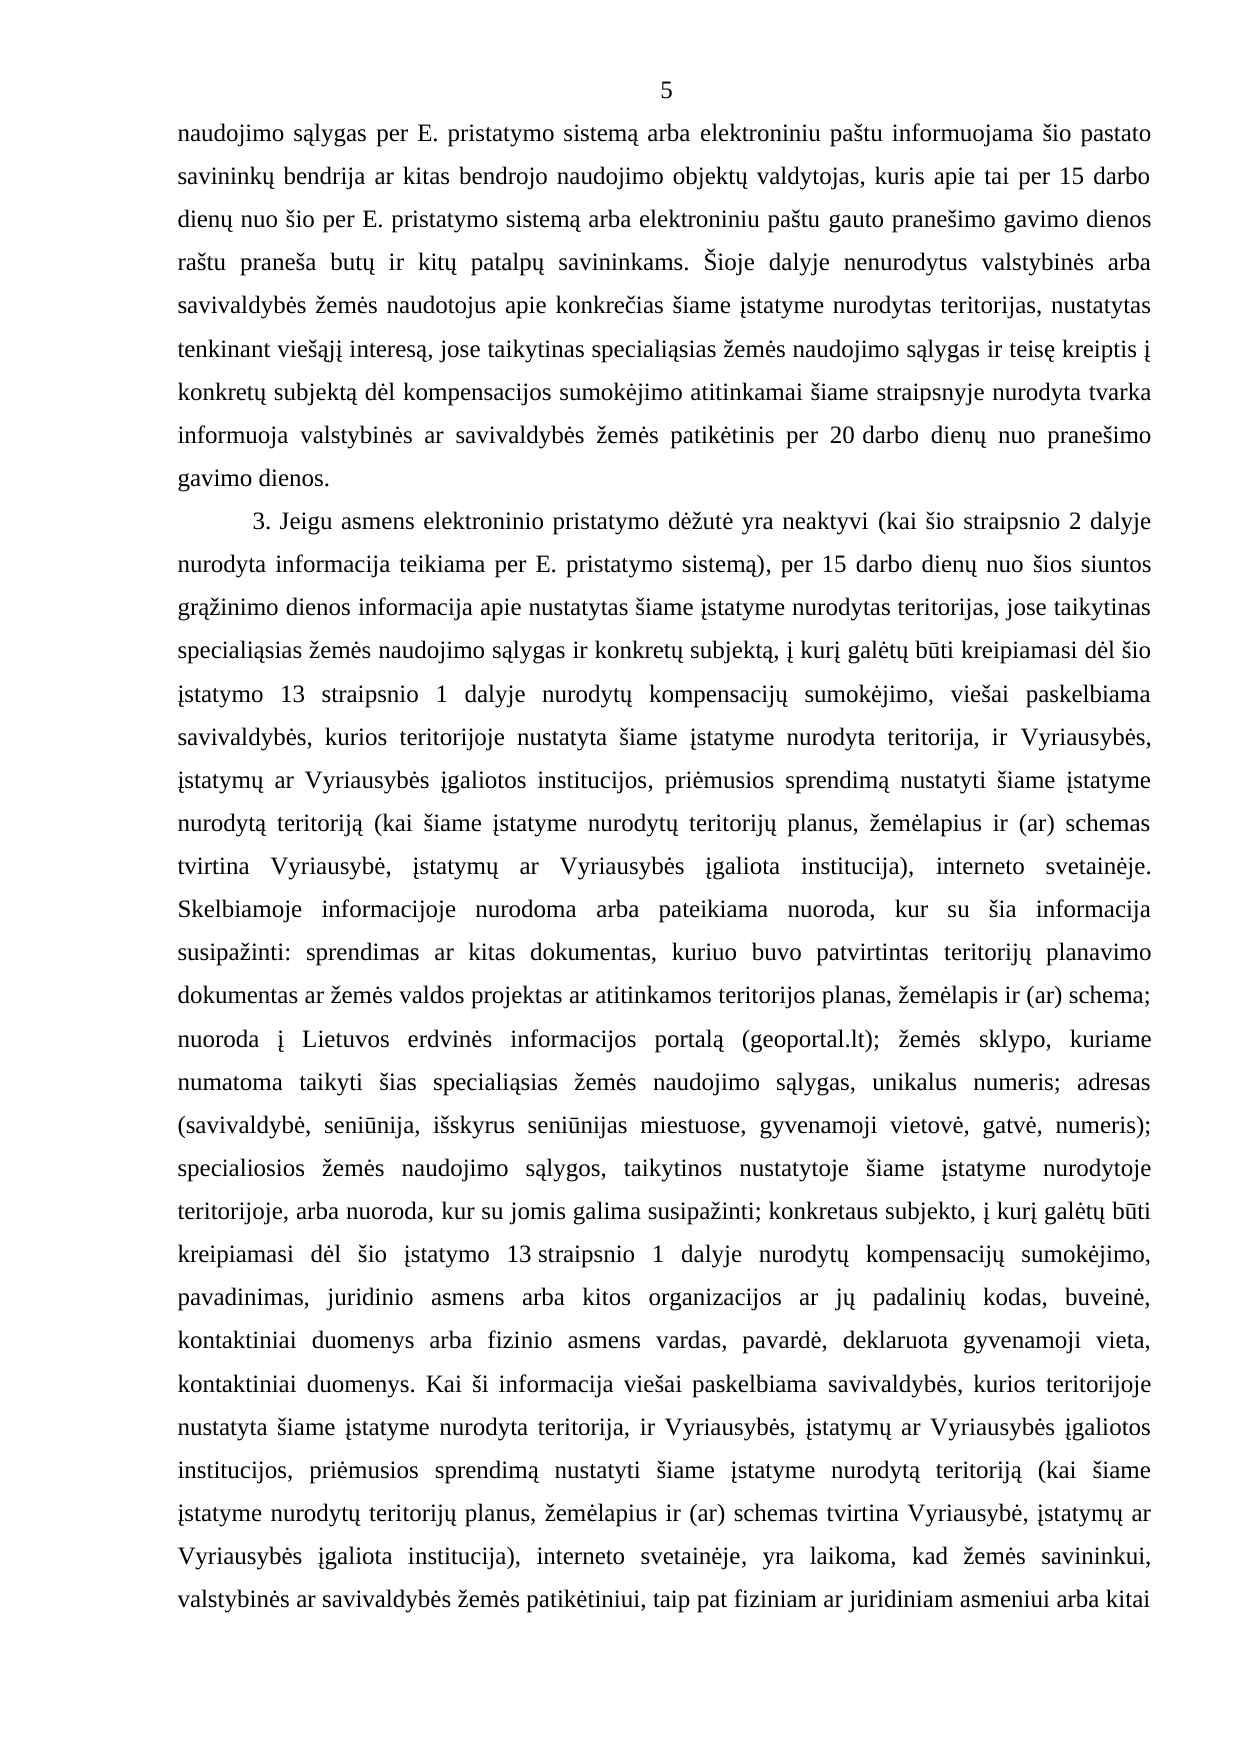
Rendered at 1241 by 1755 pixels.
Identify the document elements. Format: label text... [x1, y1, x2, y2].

text 3. Jeigu asmens elektroninio pristatymo dėžutė yra neaktyvi (kai šio straipsnio 2 dalyje nurodyta informacija teikiama per E. pristatymo sistemą), per 15 darbo dienų nuo šios siuntos grąžinimo dienos informacija apie nustatytas šiame įstatyme nurodytas teritorijas, jose taikytinas specialiąsias žemės naudojimo sąlygas ir konkretų subjektą, į kurį galėtų būti kreipiamasi dėl šio įstatymo 13 straipsnio 1 dalyje nurodytų kompensacijų sumokėjimo, viešai paskelbiama savivaldybės, kurios teritorijoje nustatyta šiame įstatyme nurodyta teritorija, ir Vyriausybės, įstatymų ar Vyriausybės įgaliotos institucijos, priėmusios sprendimą nustatyti šiame įstatyme nurodytą teritoriją (kai šiame įstatyme nurodytų teritorijų planus, žemėlapius ir (ar) schemas tvirtina Vyriausybė, įstatymų ar Vyriausybės įgaliota institucija), interneto svetainėje. Skelbiamoje informacijoje nurodoma arba pateikiama nuoroda, kur su šia informacija susipažinti: sprendimas ar kitas dokumentas, kuriuo buvo patvirtintas teritorijų planavimo dokumentas ar žemės valdos projektas ar atitinkamos teritorijos planas, žemėlapis ir (ar) schema; nuoroda į Lietuvos erdvinės informacijos portalą (geoportal.lt); žemės sklypo, kuriame numatoma taikyti šias specialiąsias žemės naudojimo sąlygas, unikalus numeris; adresas (savivaldybė, seniūnija, išskyrus seniūnijas miestuose, gyvenamoji vietovė, gatvė, numeris); specialiosios žemės naudojimo sąlygos, taikytinos nustatytoje šiame įstatyme nurodytoje teritorijoje, arba nuoroda, kur su jomis galima susipažinti; konkretaus subjekto, į kurį galėtų būti kreipiamasi dėl šio įstatymo 13 straipsnio 1 dalyje nurodytų kompensacijų sumokėjimo, pavadinimas, juridinio asmens arba kitos organizacijos ar jų padalinių kodas, buveinė, kontaktiniai duomenys arba fizinio asmens vardas, pavardė, deklaruota gyvenamoji vieta, kontaktiniai duomenys. Kai ši informacija viešai paskelbiama savivaldybės, kurios teritorijoje nustatyta šiame įstatyme nurodyta teritorija, ir Vyriausybės, įstatymų ar Vyriausybės įgaliotos institucijos, priėmusios sprendimą nustatyti šiame įstatyme nurodytą teritoriją (kai šiame įstatyme nurodytų teritorijų planus, žemėlapius ir (ar) schemas tvirtina Vyriausybė, įstatymų ar Vyriausybės įgaliota institucija), interneto svetainėje, yra laikoma, kad žemės savininkui, valstybinės ar savivaldybės žemės patikėtiniui, taip pat fiziniam ar juridiniam asmeniui arba kitai [177, 506, 1152, 1613]
text naudojimo sąlygas per E. pristatymo sistemą arba elektroniniu paštu informuojama šio pastato savininkų bendrija ar kitas bendrojo naudojimo objektų valdytojas, kuris apie tai per 15 darbo dienų nuo šio per E. pristatymo sistemą arba elektroniniu paštu gauto pranešimo gavimo dienos raštu praneša butų ir kitų patalpų savininkams. Šioje dalyje nenurodytus valstybinės arba savivaldybės žemės naudotojus apie konkrečias šiame įstatyme nurodytas teritorijas, nustatytas tenkinant viešąjį interesą, jose taikytinas specialiąsias žemės naudojimo sąlygas ir teisę kreiptis į konkretų subjektą dėl kompensacijos sumokėjimo atitinkamai šiame straipsnyje nurodyta tvarka informuoja valstybinės ar savivaldybės žemės patikėtinis per 20 darbo dienų nuo pranešimo gavimo dienos. [177, 118, 1152, 492]
